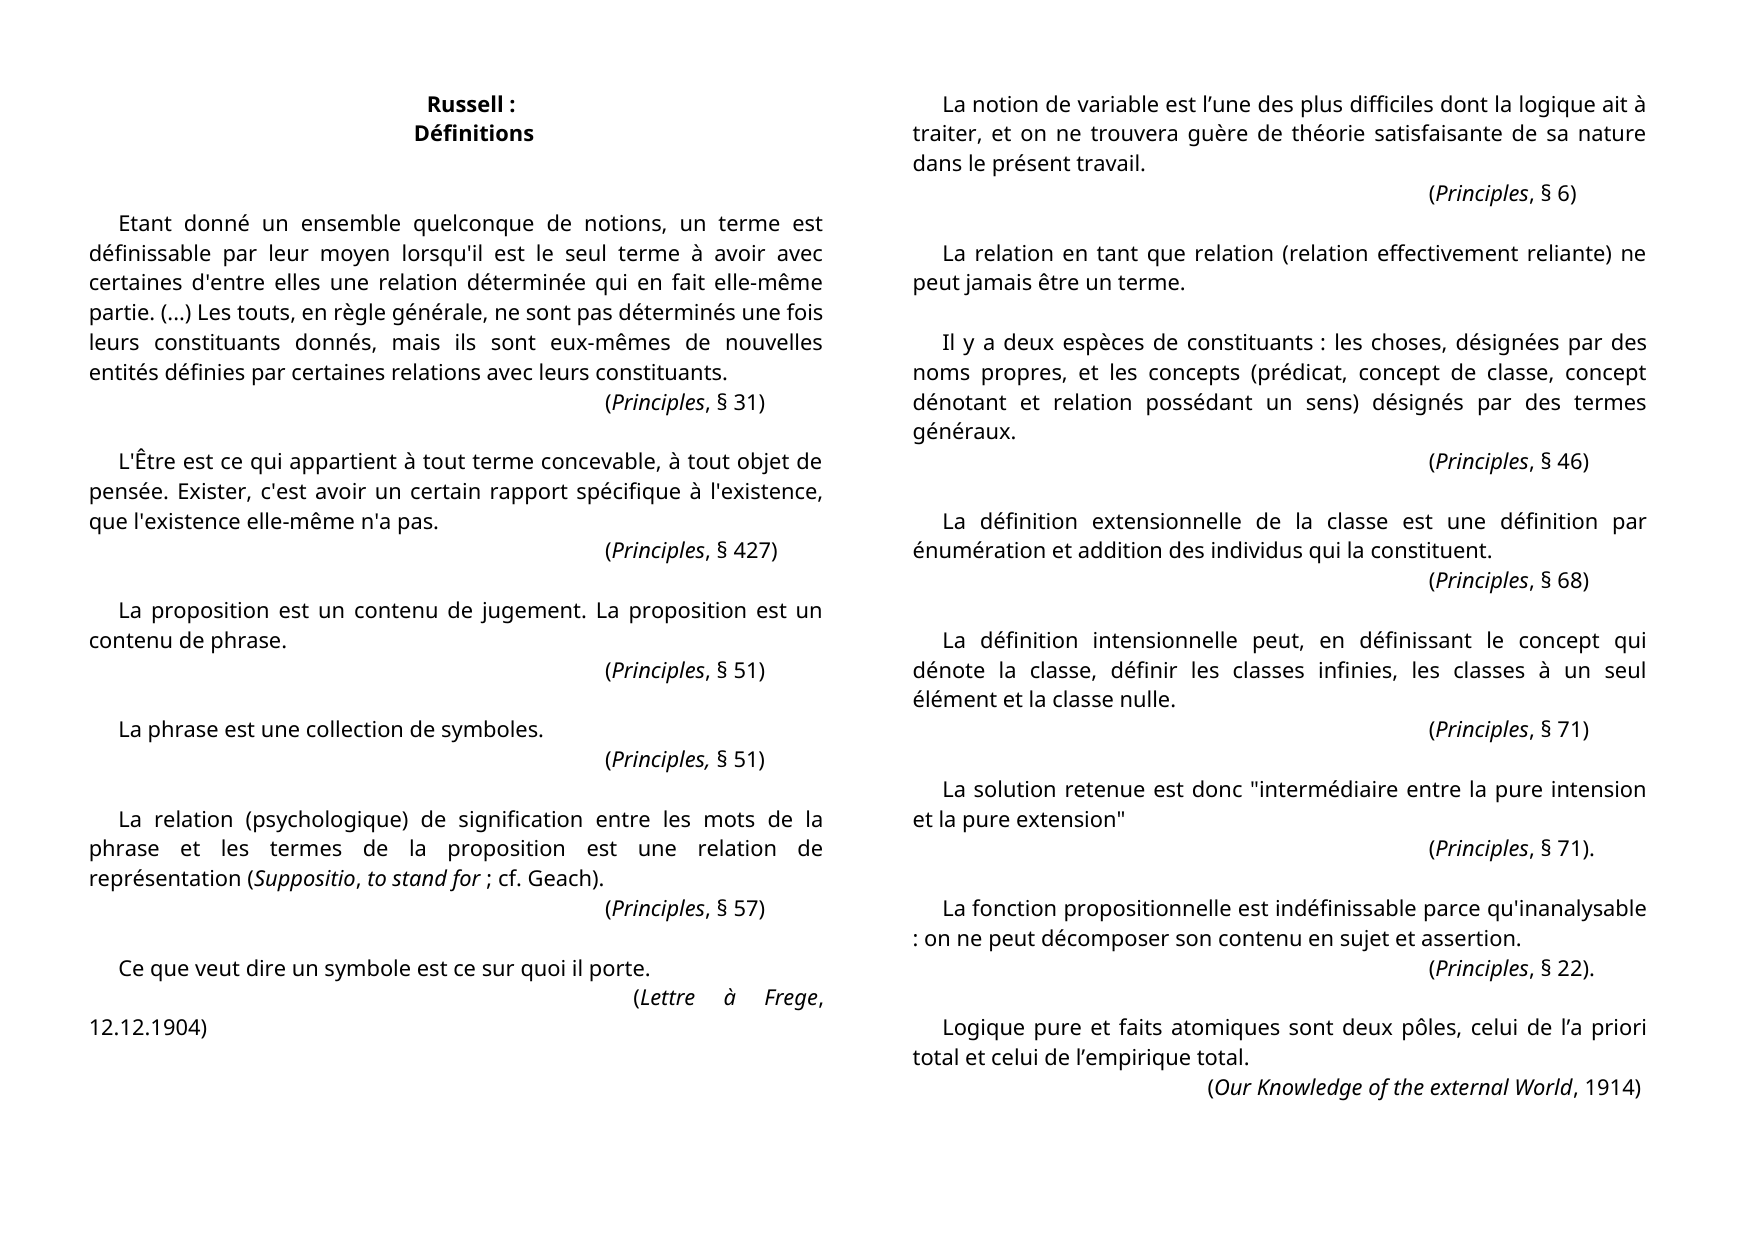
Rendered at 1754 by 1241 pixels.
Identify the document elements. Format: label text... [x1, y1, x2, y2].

text (Principles, § 71) [912, 714, 1648, 744]
text La définition intensionnelle peut, en définissant le concept qui dénote la classe, définir les classes infinies, les classes à un seul élément et la classe nulle. [912, 625, 1648, 714]
text La définition extensionnelle de la classe est une définition par énumération et addition des individus qui la constituent. [912, 506, 1648, 565]
text (Principles, § 57) [88, 893, 824, 923]
text La solution retenue est donc "intermédiaire entre la pure intension et la pure extension" [912, 774, 1648, 833]
text (Lettre à Frege, 12.12.1904) [88, 982, 824, 1042]
text La relation (psychologique) de signification entre les mots de la phrase et les termes de la proposition est une relation de représentation (Suppositio, to stand for ; cf. Geach). [88, 803, 824, 893]
text (Principles, § 51) [88, 744, 824, 774]
text Ce que veut dire un symbole est ce sur quoi il porte. [88, 952, 824, 982]
text (Principles, § 31) [88, 386, 824, 416]
text La proposition est un contenu de jugement. La proposition est un contenu de phrase. [88, 595, 824, 654]
text La fonction propositionnelle est indéfinissable parce qu'inanalysable : on ne peut décomposer son contenu en sujet et assertion. [912, 893, 1648, 952]
text La phrase est une collection de symboles. [88, 714, 824, 744]
text (Principles, § 51) [88, 654, 824, 684]
text Logique pure et faits atomiques sont deux pôles, celui de l’a priori total et celui de l’empirique total. [912, 1012, 1648, 1072]
text (Our Knowledge of the external World, 1914) [912, 1072, 1648, 1101]
text La notion de variable est l’une des plus difficiles dont la logique ait à traiter, et on ne trouvera guère de théorie satisfaisante de sa nature dans le présent travail. [912, 88, 1648, 178]
text Etant donné un ensemble quelconque de notions, un terme est définissable par leur moyen lorsqu'il est le seul terme à avoir avec certaines d'entre elles une relation déterminée qui en fait elle-même partie. (...) Les touts, en règle générale, ne sont pas déterminés une fois leurs constituants donnés, mais ils sont eux-mêmes de nouvelles entités définies par certaines relations avec leurs constituants. [88, 208, 824, 386]
text (Principles, § 6) [1355, 178, 1648, 208]
text (Principles, § 46) [912, 446, 1648, 476]
text Il y a deux espèces de constituants : les choses, désignées par des noms propres, et les concepts (prédicat, concept de classe, concept dénotant et relation possédant un sens) désignés par des termes généraux. [912, 327, 1648, 446]
text L'Être est ce qui appartient à tout terme concevable, à tout objet de pensée. Exister, c'est avoir un certain rapport spécifique à l'existence, que l'existence elle-même n'a pas. [88, 446, 824, 535]
text Russell : [88, 88, 824, 118]
text (Principles, § 22). [912, 952, 1648, 982]
text Définitions [88, 118, 824, 148]
text (Principles, § 68) [912, 565, 1648, 595]
text (Principles, § 427) [88, 535, 824, 565]
text La relation en tant que relation (relation effectivement reliante) ne peut jamais être un terme. [912, 237, 1648, 297]
text (Principles, § 71). [912, 833, 1648, 863]
